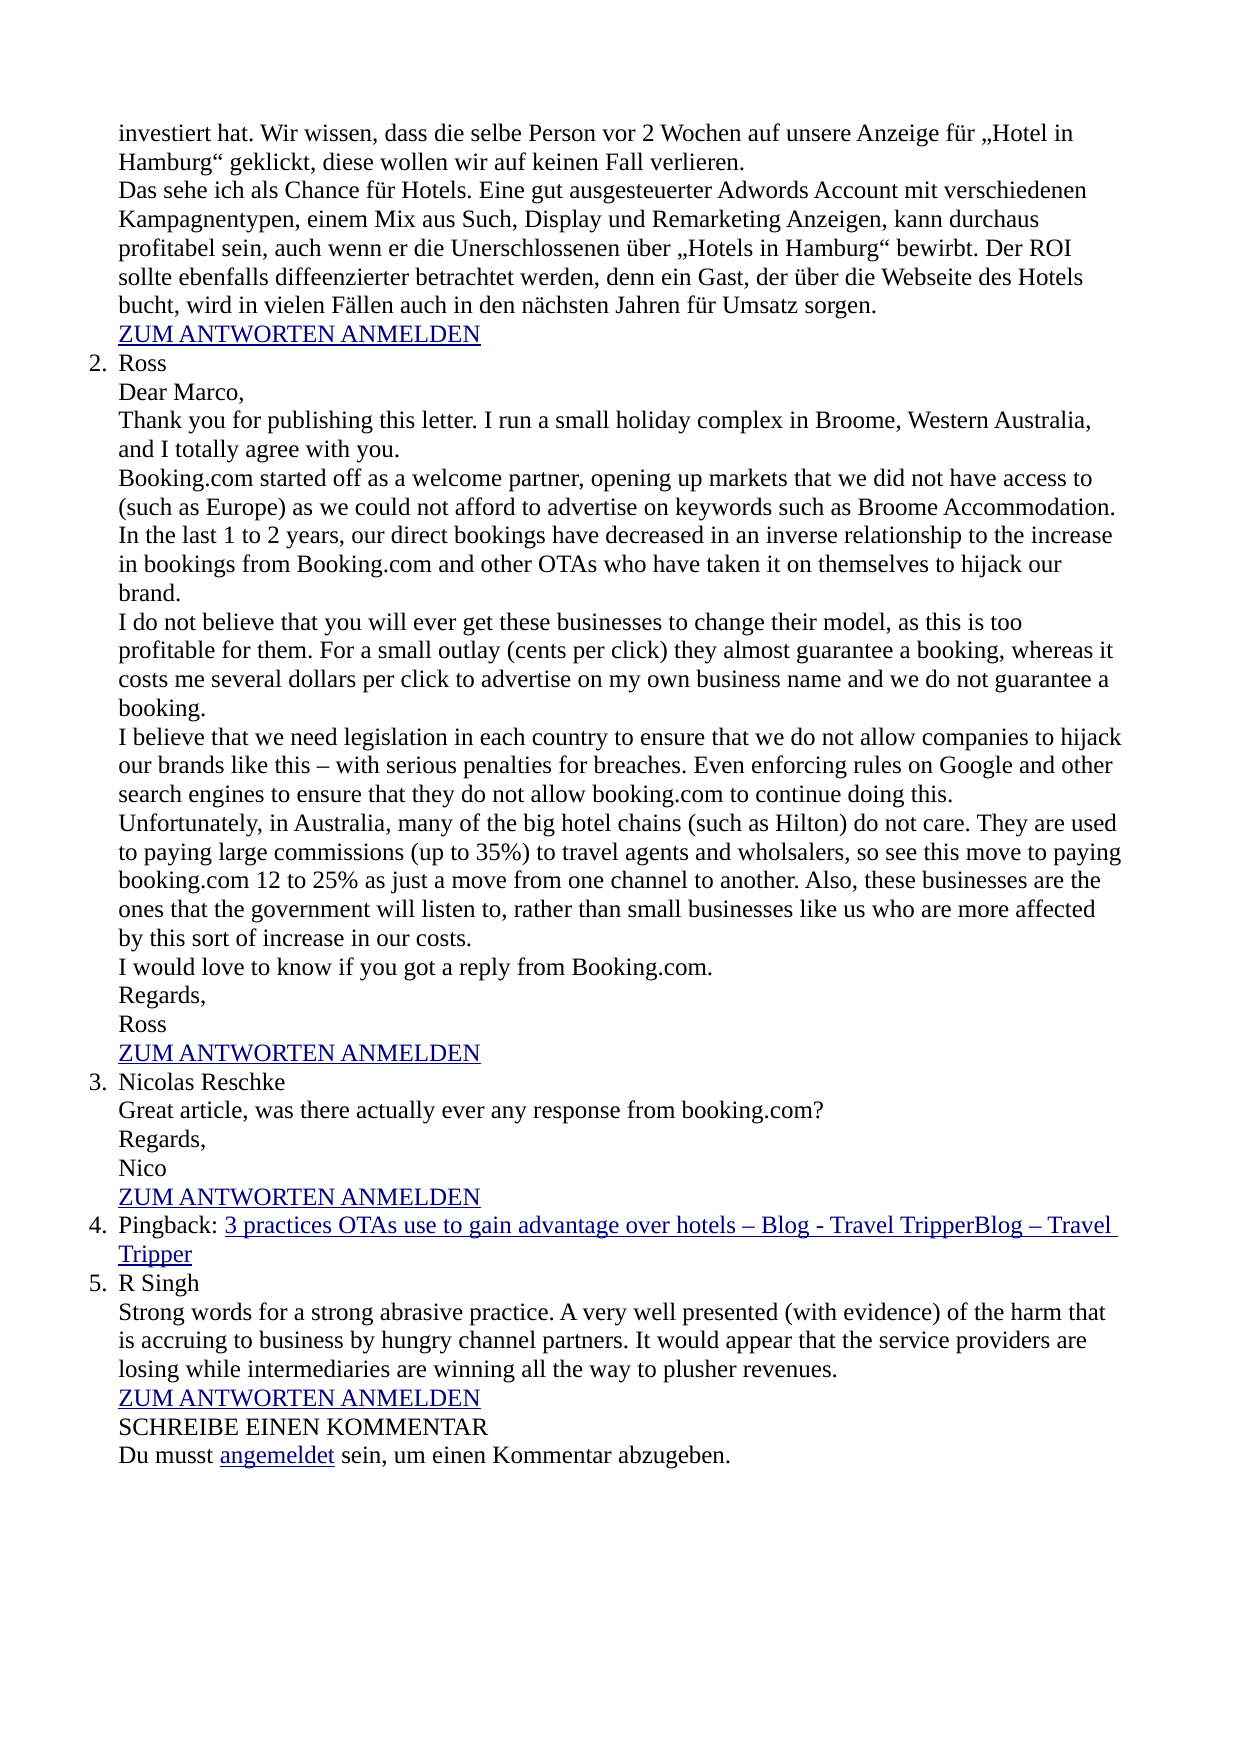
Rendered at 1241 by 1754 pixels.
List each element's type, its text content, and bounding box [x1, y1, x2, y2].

list Ich kenne beide Seiten, stelle mich auf Ihre und möchte noch hinzufügen, dass es Booking.com nicht möglich wäre auf Dauer das gesamte Spektrum an Keywords abzudecken ohne Brandhijacking zu betreiben. Für OTA´s ergeibt sich für generische Begriff, wie „Hotel Hamburg“ eine im Verhältnis ähnlich niedrige Konversionsrate, wie auch für Hotelwebseiten. „Aufgefangen“ wird das ganze dann durch deutlich profitablere Keywords, wie z.B. Marken- und Hotelnamen. Gerechtfertigt wird das gerne mit der Aussage, dass man in die selbe Person ja vorher schon investiert hat. Wir wissen, dass die selbe Person vor 2 Wochen auf unsere Anzeige für „Hotel in Hamburg“ geklickt, diese wollen wir auf keinen Fall verlieren. [118, 118, 1122, 176]
text SCHREIBE EINEN KOMMENTAR [118, 1412, 1122, 1441]
list Booking.com started off as a welcome partner, opening up markets that we did not have access to (such as Europe) as we could not afford to advertise on keywords such as Broome Accommodation. [118, 463, 1122, 521]
list Dear Marco, [118, 377, 1122, 406]
list Regards, Ross [118, 981, 1122, 1038]
list ZUM ANTWORTEN ANMELDEN [118, 1383, 1122, 1412]
list Das sehe ich als Chance für Hotels. Eine gut ausgesteuerter Adwords Account mit verschiedenen Kampagnentypen, einem Mix aus Such, Display und Remarketing Anzeigen, kann durchaus profitabel sein, auch wenn er die Unerschlossenen über „Hotels in Hamburg“ bewirbt. Der ROI sollte ebenfalls diffeenzierter betrachtet werden, denn ein Gast, der über die Webseite des Hotels bucht, wird in vielen Fällen auch in den nächsten Jahren für Umsatz sorgen. [118, 176, 1122, 319]
list I do not believe that you will ever get these businesses to change their model, as this is too profitable for them. For a small outlay (cents per click) they almost guarantee a booking, whereas it costs me several dollars per click to advertise on my own business name and we do not guarantee a booking. [118, 607, 1122, 722]
list Thank you for publishing this letter. I run a small holiday complex in Broome, Western Australia, and I totally agree with you. [118, 406, 1122, 463]
list I would love to know if you got a reply from Booking.com. [118, 952, 1122, 981]
list Pingback: 3 practices OTAs use to gain advantage over hotels – Blog - Travel TripperBlog – Travel Tripper [118, 1211, 1122, 1268]
list Unfortunately, in Australia, many of the big hotel chains (such as Hilton) do not care. They are used to paying large commissions (up to 35%) to travel agents and wholsalers, so see this move to paying booking.com 12 to 25% as just a move from one channel to another. Also, these businesses are the ones that the government will listen to, rather than small businesses like us who are more affected by this sort of increase in our costs. [118, 808, 1122, 952]
list ZUM ANTWORTEN ANMELDEN [118, 1038, 1122, 1067]
list Ross [118, 348, 1122, 377]
list ZUM ANTWORTEN ANMELDEN [118, 1182, 1122, 1211]
list I believe that we need legislation in each country to ensure that we do not allow companies to hijack our brands like this – with serious penalties for breaches. Even enforcing rules on Google and other search engines to ensure that they do not allow booking.com to continue doing this. [118, 722, 1122, 808]
list R Singh [118, 1268, 1122, 1297]
list ZUM ANTWORTEN ANMELDEN [118, 319, 1122, 348]
list Great article, was there actually ever any response from booking.com? Regards, Nico [118, 1096, 1122, 1182]
list Nicolas Reschke [118, 1067, 1122, 1096]
text Du musst angemeldet sein, um einen Kommentar abzugeben. [118, 1441, 1122, 1469]
list Strong words for a strong abrasive practice. A very well presented (with evidence) of the harm that is accruing to business by hungry channel partners. It would appear that the service providers are losing while intermediaries are winning all the way to plusher revenues. [118, 1297, 1122, 1383]
list In the last 1 to 2 years, our direct bookings have decreased in an inverse relationship to the increase in bookings from Booking.com and other OTAs who have taken it on themselves to hijack our brand. [118, 521, 1122, 607]
